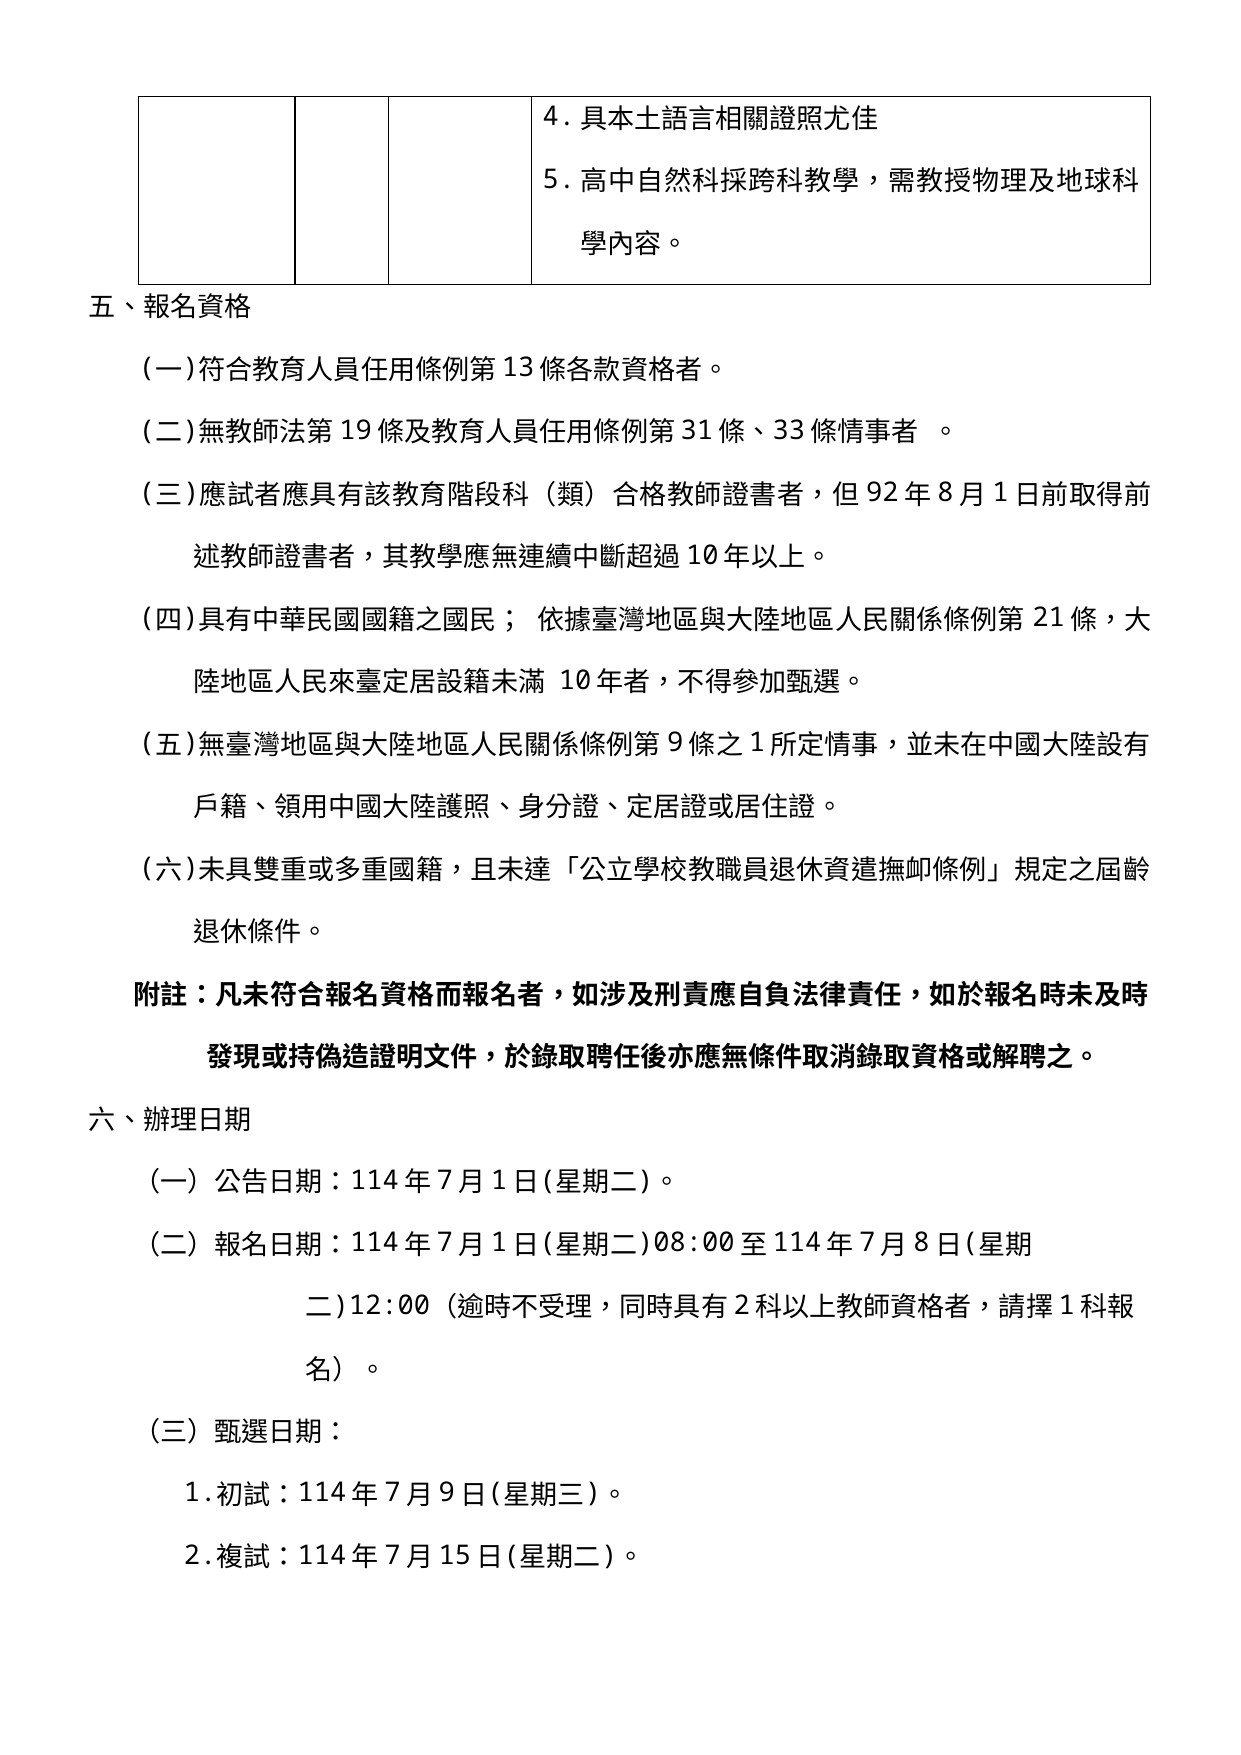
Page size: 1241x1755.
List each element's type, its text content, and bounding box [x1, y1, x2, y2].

text (二)無教師法第19條及教育人員任用條例第31條、33條情事者 。 [139, 410, 1152, 473]
text (六)未具雙重或多重國籍，且未達「公立學校教職員退休資遣撫卹條例」規定之屆齡退休條件。 [139, 848, 1152, 973]
table_cell [139, 97, 294, 284]
text 附註：凡未符合報名資格而報名者，如涉及刑責應自負法律責任，如於報名時未及時發現或持偽造證明文件，於錄取聘任後亦應無條件取消錄取資格或解聘之。 [133, 973, 1152, 1098]
text (四)具有中華民國國籍之國民； 依據臺灣地區與大陸地區人民關係條例第21條，大陸地區人民來臺定居設籍未滿 10年者，不得參加甄選。 [139, 598, 1152, 723]
text 五、報名資格 [89, 285, 1152, 348]
text (三)應試者應具有該教育階段科（類）合格教師證書者，但92年8月1日前取得前述教師證書者，其教學應無連續中斷超過10年以上。 [139, 473, 1152, 598]
table_cell 需長期兼任導師(並同時肩負「課程諮詢師」任務) 工作內容除了高中部課程外，需視情況兼授國中部課程。 具雙語授課能力尤佳 具本土語言相關證照尤佳 高中自然科採跨科教學，需教授物理及地球科學內容。 [532, 97, 1150, 284]
text (五)無臺灣地區與大陸地區人民關係條例第9條之1所定情事，並未在中國大陸設有戶籍、領用中國大陸護照、身分證、定居證或居住證。 [139, 723, 1152, 848]
text （三）甄選日期： [133, 1410, 1152, 1473]
text 1.初試：114年7月9日(星期三)。 [184, 1473, 1152, 1535]
table_cell [389, 97, 531, 284]
text 2.複試：114年7月15日(星期二)。 [184, 1535, 1152, 1598]
text （一）公告日期：114年7月1日(星期二)。 [133, 1160, 1152, 1223]
text （二）報名日期：114年7月1日(星期二)08:00至114年7月8日(星期二)12:00（逾時不受理，同時具有2科以上教師資格者，請擇1科報名）。 [133, 1223, 1152, 1410]
table_cell [296, 97, 388, 284]
text 六、辦理日期 [89, 1098, 1152, 1160]
text (一)符合教育人員任用條例第13條各款資格者。 [139, 348, 1152, 410]
